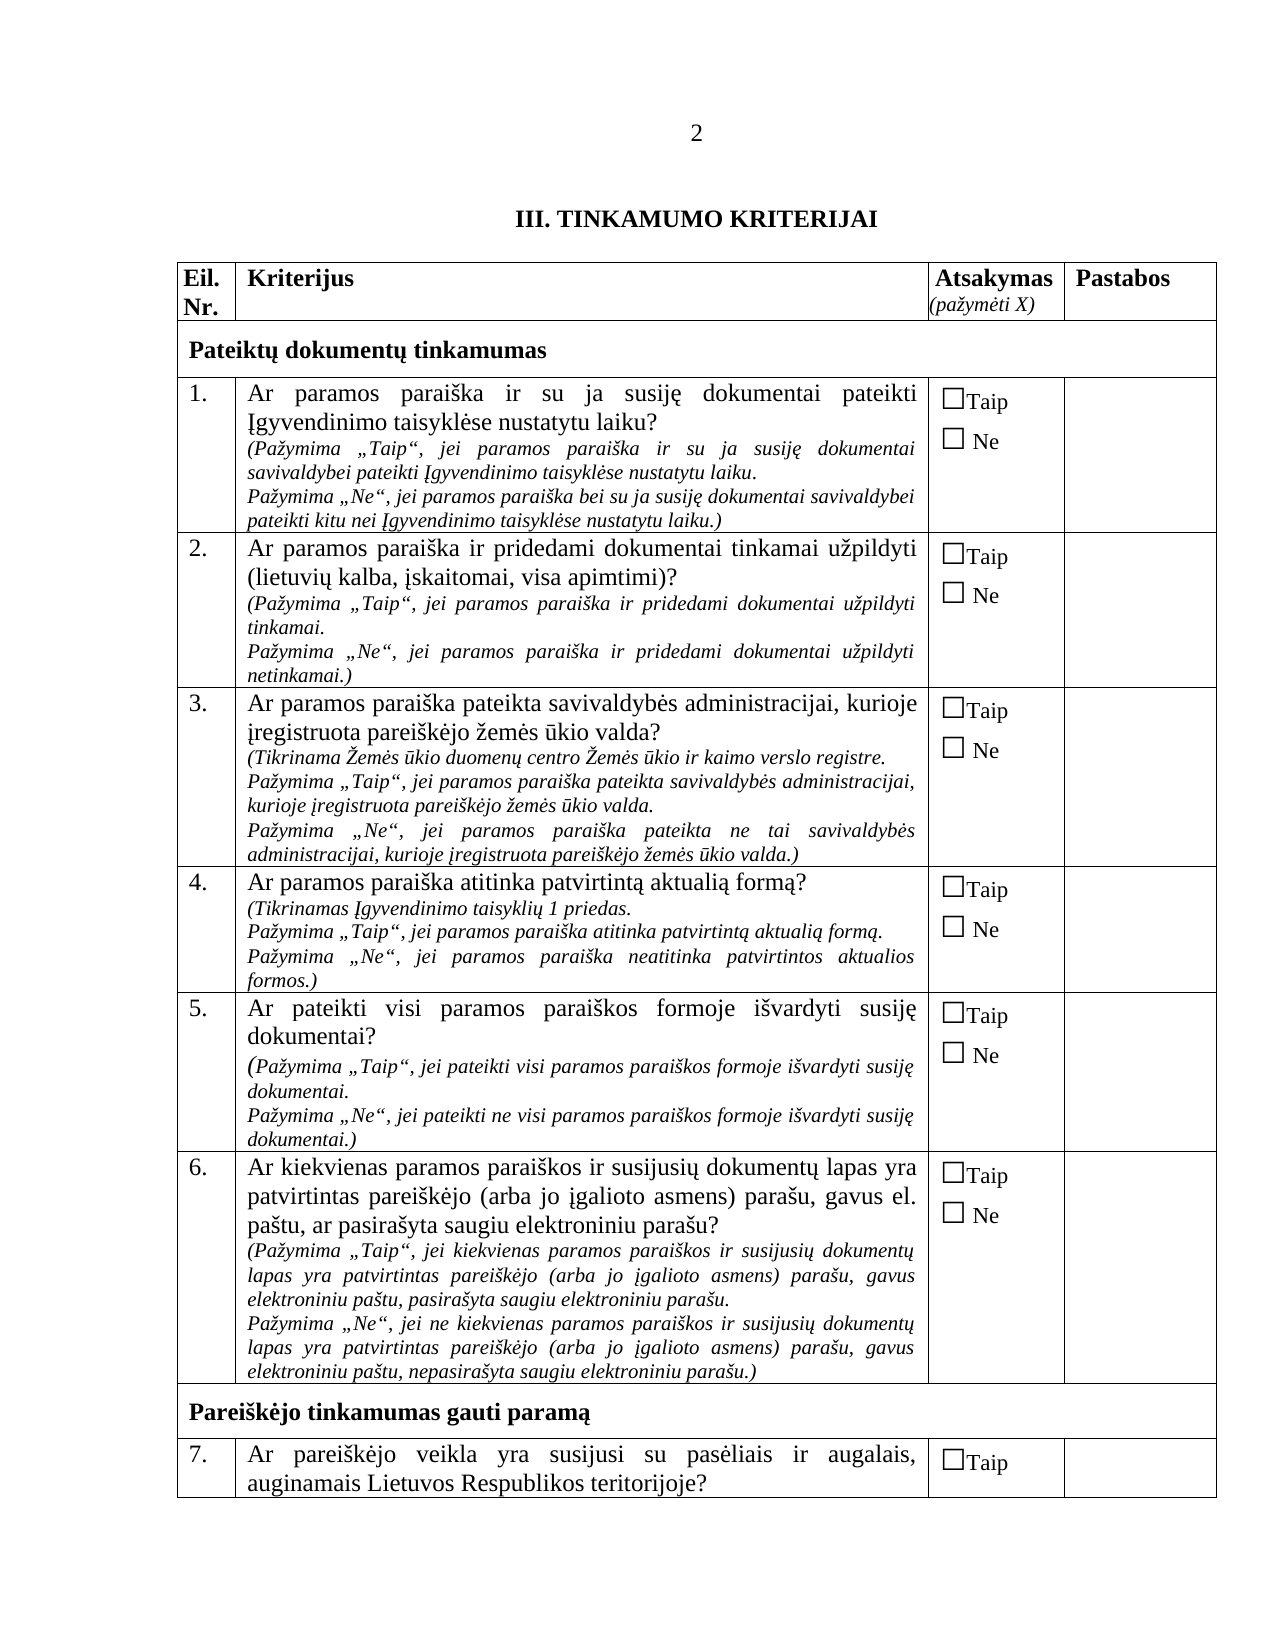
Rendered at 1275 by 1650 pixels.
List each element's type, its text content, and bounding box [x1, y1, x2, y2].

table_cell [1065, 993, 1216, 1151]
table_cell [1065, 533, 1216, 687]
table_cell Ar paramos paraiška ir su ja susiję dokumentai pateikti Įgyvendinimo taisyklėse nustatytu laiku? (Pažymima „Taip“, jei paramos paraiška ir su ja susiję dokumentai savivaldybei pateikti Įgyvendinimo taisyklėse nustatytu laiku. Pažymima „Ne“, jei paramos paraiška bei su ja susiję dokumentai savivaldybei pateikti kitu nei Įgyvendinimo taisyklėse nustatytu laiku.) [236, 378, 928, 532]
table_header Atsakymas (pažymėti X) [929, 263, 1064, 320]
table_cell ☐Taip ☐ Ne [929, 867, 1064, 992]
text III. TINKAMUMO KRITERIJAI [177, 204, 1216, 233]
table_cell [1065, 867, 1216, 992]
table_cell 3. [178, 688, 235, 866]
table_cell 6. [178, 1152, 235, 1383]
table_cell Ar paramos paraiška ir pridedami dokumentai tinkamai užpildyti (lietuvių kalba, įskaitomai, visa apimtimi)? (Pažymima „Taip“, jei paramos paraiška ir pridedami dokumentai užpildyti tinkamai. Pažymima „Ne“, jei paramos paraiška ir pridedami dokumentai užpildyti netinkamai.) [236, 533, 928, 687]
table_cell ☐Taip ☐ Ne [929, 993, 1064, 1151]
table_cell Ar pareiškėjo veikla yra susijusi su pasėliais ir augalais, auginamais Lietuvos Respublikos teritorijoje? [236, 1439, 928, 1497]
table_cell ☐Taip ☐ Ne [929, 378, 1064, 532]
table_cell ☐Taip ☐ Ne [929, 533, 1064, 687]
table_cell [1065, 1152, 1216, 1383]
table_cell Pateiktų dokumentų tinkamumas [178, 321, 1216, 377]
table_cell Ar paramos paraiška atitinka patvirtintą aktualią formą? (Tikrinamas Įgyvendinimo taisyklių 1 priedas. Pažymima „Taip“, jei paramos paraiška atitinka patvirtintą aktualią formą. Pažymima „Ne“, jei paramos paraiška neatitinka patvirtintos aktualios formos.) [236, 867, 928, 992]
table_cell Pareiškėjo tinkamumas gauti paramą [178, 1384, 1216, 1438]
table_cell [1065, 688, 1216, 866]
table_cell Ar pateikti visi paramos paraiškos formoje išvardyti susiję dokumentai? (Pažymima „Taip“, jei pateikti visi paramos paraiškos formoje išvardyti susiję dokumentai. Pažymima „Ne“, jei pateikti ne visi paramos paraiškos formoje išvardyti susiję dokumentai.) [236, 993, 928, 1151]
table_cell ☐Taip [929, 1439, 1064, 1497]
table_cell 2. [178, 533, 235, 687]
table_cell Ar kiekvienas paramos paraiškos ir susijusių dokumentų lapas yra patvirtintas pareiškėjo (arba jo įgalioto asmens) parašu, gavus el. paštu, ar pasirašyta saugiu elektroniniu parašu? (Pažymima „Taip“, jei kiekvienas paramos paraiškos ir susijusių dokumentų lapas yra patvirtintas pareiškėjo (arba jo įgalioto asmens) parašu, gavus elektroniniu paštu, pasirašyta saugiu elektroniniu parašu. Pažymima „Ne“, jei ne kiekvienas paramos paraiškos ir susijusių dokumentų lapas yra patvirtintas pareiškėjo (arba jo įgalioto asmens) parašu, gavus elektroniniu paštu, nepasirašyta saugiu elektroniniu parašu.) [236, 1152, 928, 1383]
table_header Eil. Nr. [178, 263, 235, 320]
table_cell [1065, 378, 1216, 532]
table_cell 4. [178, 867, 235, 992]
table_cell ☐Taip ☐ Ne [929, 688, 1064, 866]
table_cell Ar paramos paraiška pateikta savivaldybės administracijai, kurioje įregistruota pareiškėjo žemės ūkio valda? (Tikrinama Žemės ūkio duomenų centro Žemės ūkio ir kaimo verslo registre. Pažymima „Taip“, jei paramos paraiška pateikta savivaldybės administracijai, kurioje įregistruota pareiškėjo žemės ūkio valda. Pažymima „Ne“, jei paramos paraiška pateikta ne tai savivaldybės administracijai, kurioje įregistruota pareiškėjo žemės ūkio valda.) [236, 688, 928, 866]
table_cell [1065, 1439, 1216, 1497]
table_header Kriterijus [236, 263, 928, 320]
table_cell 7. [178, 1439, 235, 1497]
table_cell ☐Taip ☐ Ne [929, 1152, 1064, 1383]
table_header Pastabos [1065, 263, 1216, 320]
table_cell 1. [178, 378, 235, 532]
table_cell 5. [178, 993, 235, 1151]
